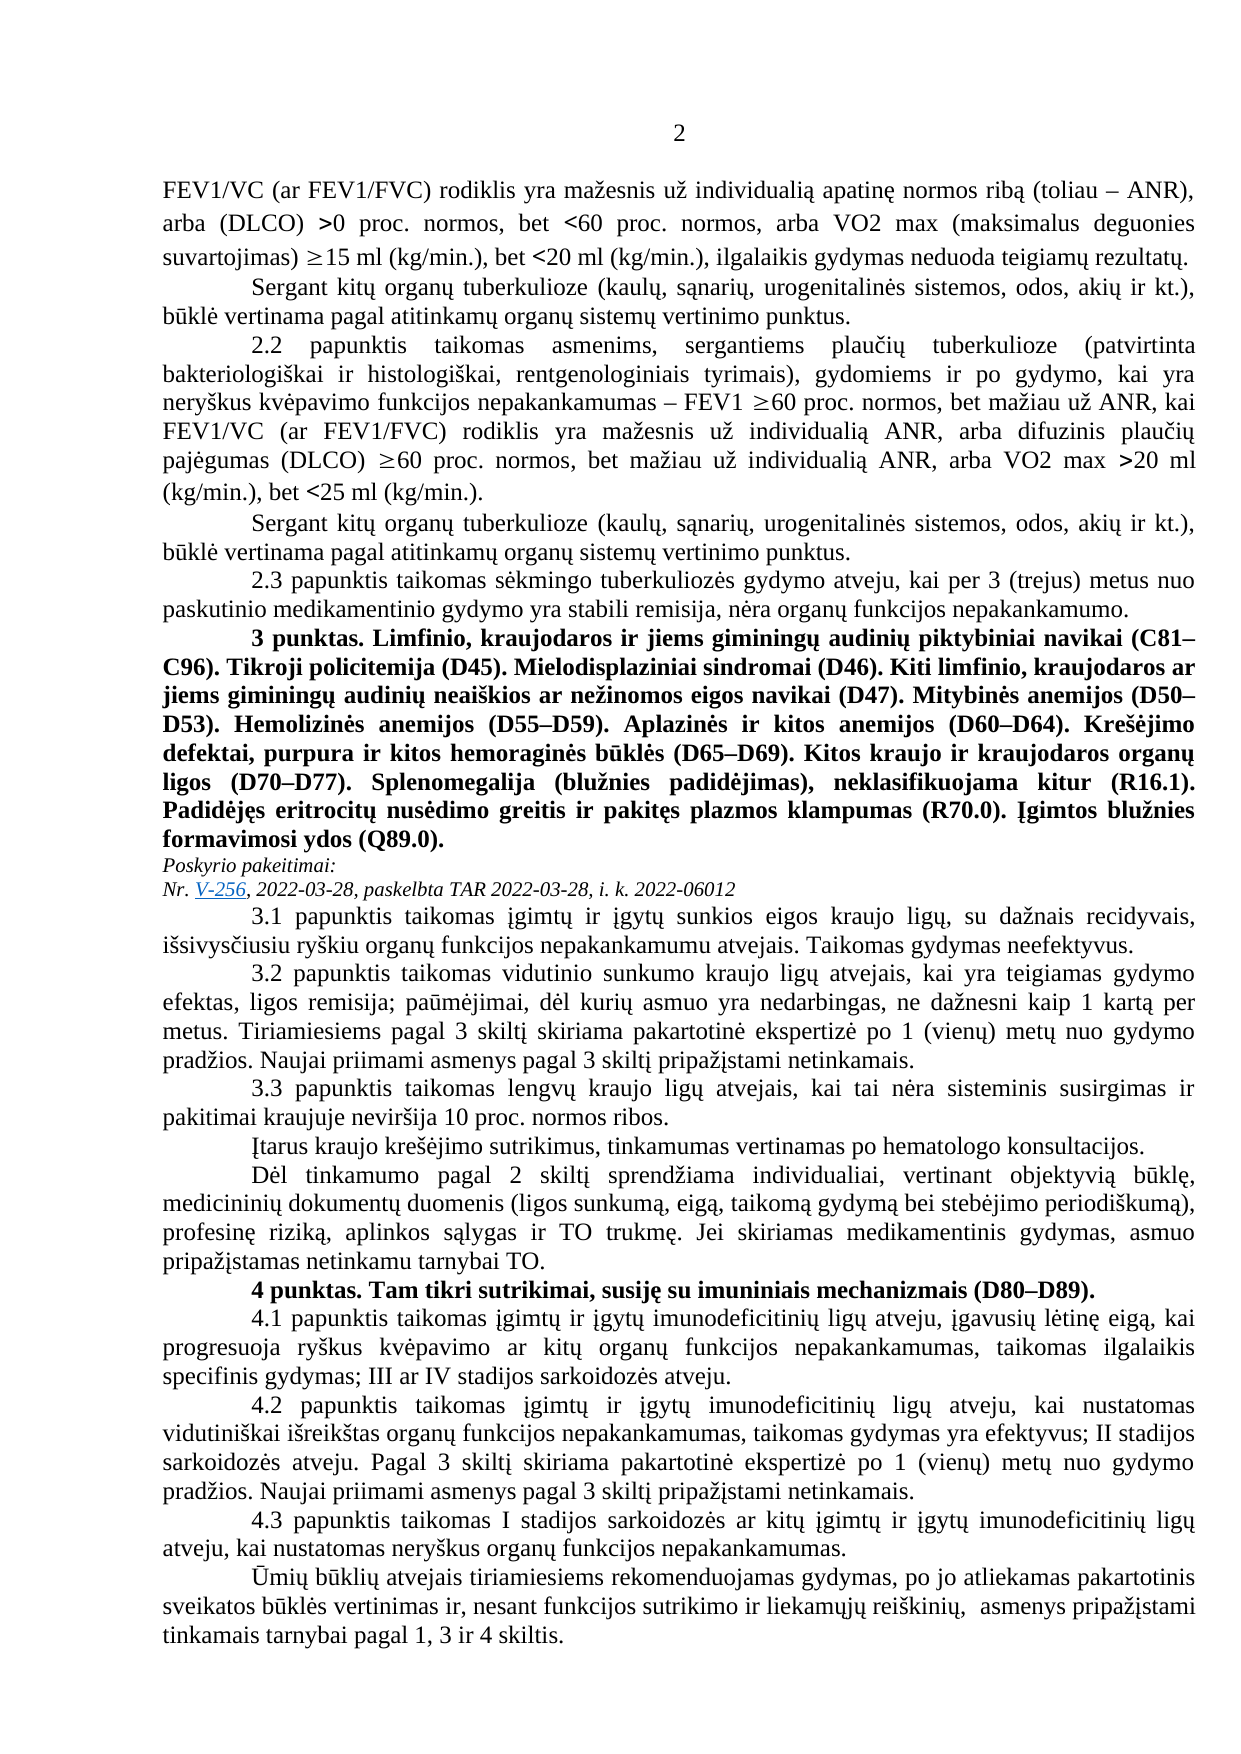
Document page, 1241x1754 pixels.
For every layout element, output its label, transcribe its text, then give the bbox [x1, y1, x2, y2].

text Sergant kitų organų tuberkulioze (kaulų, sąnarių, urogenitalinės sistemos, odos, akių ir kt.), būklė vertinama pagal atitinkamų organų sistemų vertinimo punktus. [162, 508, 1196, 565]
text 4.1 papunktis taikomas įgimtų ir įgytų imunodeficitinių ligų atveju, įgavusių lėtinę eigą, kai progresuoja ryškus kvėpavimo ar kitų organų funkcijos nepakankamumas, taikomas ilgalaikis specifinis gydymas; III ar IV stadijos sarkoidozės atveju. [162, 1303, 1196, 1390]
text Nr. V-256, 2022-03-28, paskelbta TAR 2022-03-28, i. k. 2022-06012 [162, 877, 1196, 901]
text 4 punktas. Tam tikri sutrikimai, susiję su imuniniais mechanizmais (D80–D89). [162, 1275, 1196, 1303]
text Poskyrio pakeitimai: [162, 853, 1196, 877]
text FEV1/VC (ar FEV1/FVC) rodiklis yra mažesnis už individualią apatinę normos ribą (toliau – ANR), arba (DLCO) 0 proc. normos, bet <60 proc. normos, arba VO2 max (maksimalus deguonies suvartojimas) 15 ml (kg/min.), bet <20 ml (kg/min.), ilgalaikis gydymas neduoda teigiamų rezultatų. [162, 176, 1196, 272]
text Ūmių būklių atvejais tiriamiesiems rekomenduojamas gydymas, po jo atliekamas pakartotinis sveikatos būklės vertinimas ir, nesant funkcijos sutrikimo ir liekamųjų reiškinių, asmenys pripažįstami tinkamais tarnybai pagal 1, 3 ir 4 skiltis. [162, 1562, 1196, 1648]
text 3.3 papunktis taikomas lengvų kraujo ligų atvejais, kai tai nėra sisteminis susirgimas ir pakitimai kraujuje neviršija 10 proc. normos ribos. [162, 1073, 1196, 1131]
text 3.1 papunktis taikomas įgimtų ir įgytų sunkios eigos kraujo ligų, su dažnais recidyvais, išsivysčiusiu ryškiu organų funkcijos nepakankamumu atvejais. Taikomas gydymas neefektyvus. [162, 901, 1196, 958]
text 4.2 papunktis taikomas įgimtų ir įgytų imunodeficitinių ligų atveju, kai nustatomas vidutiniškai išreikštas organų funkcijos nepakankamumas, taikomas gydymas yra efektyvus; II stadijos sarkoidozės atveju. Pagal 3 skiltį skiriama pakartotinė ekspertizė po 1 (vienų) metų nuo gydymo pradžios. Naujai priimami asmenys pagal 3 skiltį pripažįstami netinkamais. [162, 1390, 1196, 1505]
text Įtarus kraujo krešėjimo sutrikimus, tinkamumas vertinamas po hematologo konsultacijos. [162, 1131, 1196, 1160]
text Sergant kitų organų tuberkulioze (kaulų, sąnarių, urogenitalinės sistemos, odos, akių ir kt.), būklė vertinama pagal atitinkamų organų sistemų vertinimo punktus. [162, 272, 1196, 330]
text 4.3 papunktis taikomas I stadijos sarkoidozės ar kitų įgimtų ir įgytų imunodeficitinių ligų atveju, kai nustatomas neryškus organų funkcijos nepakankamumas. [162, 1505, 1196, 1562]
text 3 punktas. Limfinio, kraujodaros ir jiems giminingų audinių piktybiniai navikai (C81–C96). Tikroji policitemija (D45). Mielodisplaziniai sindromai (D46). Kiti limfinio, kraujodaros ar jiems giminingų audinių neaiškios ar nežinomos eigos navikai (D47). Mitybinės anemijos (D50–D53). Hemolizinės anemijos (D55–D59). Aplazinės ir kitos anemijos (D60–D64). Krešėjimo defektai, purpura ir kitos hemoraginės būklės (D65–D69). Kitos kraujo ir kraujodaros organų ligos (D70–D77). Splenomegalija (blužnies padidėjimas), neklasifikuojama kitur (R16.1). Padidėjęs eritrocitų nusėdimo greitis ir pakitęs plazmos klampumas (R70.0). Įgimtos blužnies formavimosi ydos (Q89.0). [162, 623, 1196, 853]
text 3.2 papunktis taikomas vidutinio sunkumo kraujo ligų atvejais, kai yra teigiamas gydymo efektas, ligos remisija; paūmėjimai, dėl kurių asmuo yra nedarbingas, ne dažnesni kaip 1 kartą per metus. Tiriamiesiems pagal 3 skiltį skiriama pakartotinė ekspertizė po 1 (vienų) metų nuo gydymo pradžios. Naujai priimami asmenys pagal 3 skiltį pripažįstami netinkamais. [162, 958, 1196, 1073]
text 2.2 papunktis taikomas asmenims, sergantiems plaučių tuberkulioze (patvirtinta bakteriologiškai ir histologiškai, rentgenologiniais tyrimais), gydomiems ir po gydymo, kai yra neryškus kvėpavimo funkcijos nepakankamumas – FEV1 60 proc. normos, bet mažiau už ANR, kai FEV1/VC (ar FEV1/FVC) rodiklis yra mažesnis už individualią ANR, arba difuzinis plaučių pajėgumas (DLCO) 60 proc. normos, bet mažiau už individualią ANR, arba VO2 max 20 ml (kg/min.), bet <25 ml (kg/min.). [162, 330, 1196, 508]
text 2.3 papunktis taikomas sėkmingo tuberkuliozės gydymo atveju, kai per 3 (trejus) metus nuo paskutinio medikamentinio gydymo yra stabili remisija, nėra organų funkcijos nepakankamumo. [162, 565, 1196, 623]
text Dėl tinkamumo pagal 2 skiltį sprendžiama individualiai, vertinant objektyvią būklę, medicininių dokumentų duomenis (ligos sunkumą, eigą, taikomą gydymą bei stebėjimo periodiškumą), profesinę riziką, aplinkos sąlygas ir TO trukmę. Jei skiriamas medikamentinis gydymas, asmuo pripažįstamas netinkamu tarnybai TO. [162, 1160, 1196, 1275]
